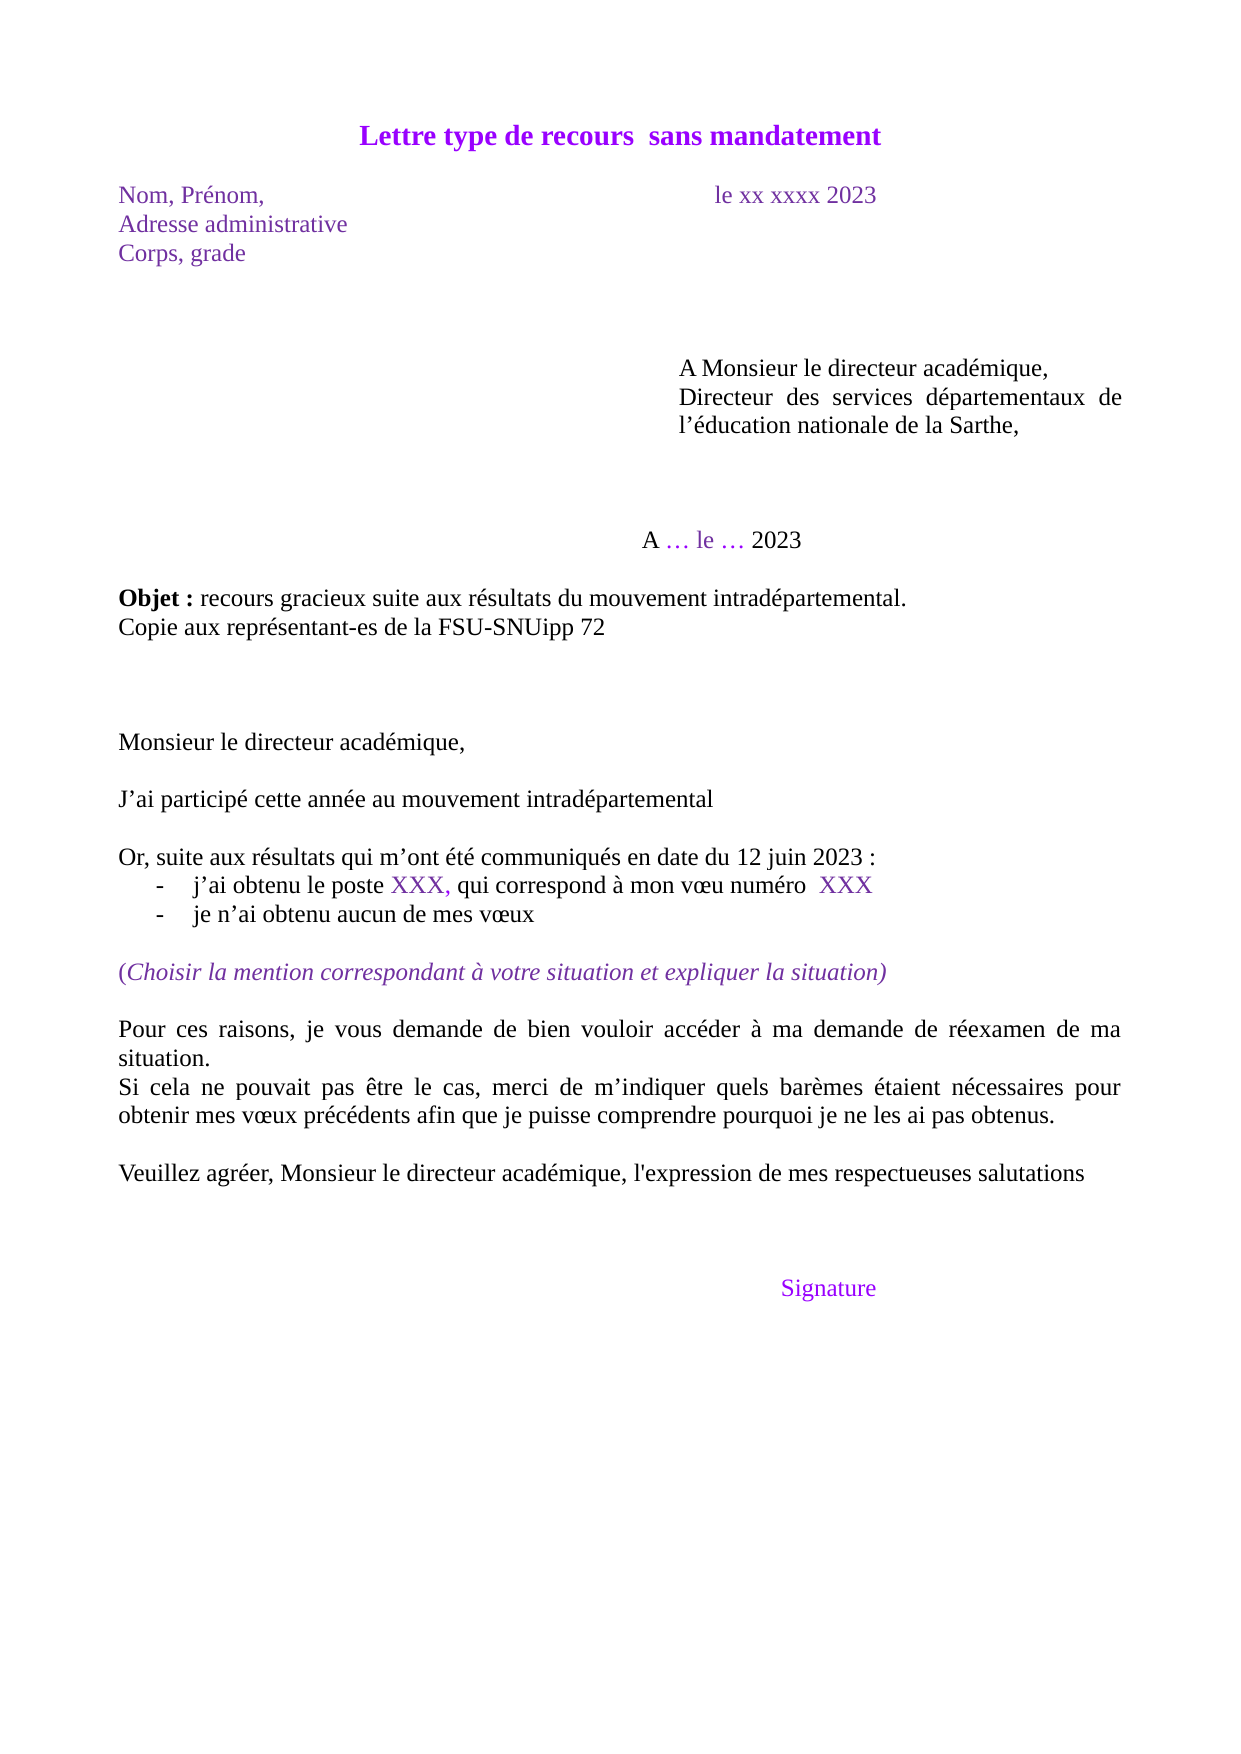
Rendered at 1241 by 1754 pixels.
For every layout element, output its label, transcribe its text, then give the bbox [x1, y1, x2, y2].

text Pour ces raisons, je vous demande de bien vouloir accéder à ma demande de réexamen de ma situation. [118, 1014, 1122, 1072]
text Objet : recours gracieux suite aux résultats du mouvement intradépartemental. [118, 583, 1122, 612]
text (Choisir la mention correspondant à votre situation et expliquer la situation) [118, 957, 1122, 985]
text Corps, grade [118, 238, 1122, 267]
text Directeur des services départementaux de l’éducation nationale de la Sarthe, [678, 382, 1122, 439]
text Copie aux représentant-es de la FSU-SNUipp 72 [118, 612, 1122, 640]
text Lettre type de recours sans mandatement [118, 118, 1122, 152]
text Nom, Prénom, le xx xxxx 2023 [118, 180, 1122, 209]
text A … le … 2023 [118, 525, 1122, 554]
list j’ai obtenu le poste XXX, qui correspond à mon vœu numéro XXX [156, 870, 1122, 899]
text Veuillez agréer, Monsieur le directeur académique, l'expression de mes respectueuses salutations [118, 1158, 1122, 1187]
text Si cela ne pouvait pas être le cas, merci de m’indiquer quels barèmes étaient nécessaires pour obtenir mes vœux précédents afin que je puisse comprendre pourquoi je ne les ai pas obtenus. [118, 1072, 1122, 1129]
text Signature [118, 1273, 1122, 1302]
text Adresse administrative [118, 209, 1122, 238]
text A Monsieur le directeur académique, [678, 353, 1122, 382]
text Or, suite aux résultats qui m’ont été communiqués en date du 12 juin 2023 : [118, 842, 1122, 870]
text J’ai participé cette année au mouvement intradépartemental [118, 784, 1122, 813]
list je n’ai obtenu aucun de mes vœux [156, 899, 1122, 928]
text Monsieur le directeur académique, [118, 727, 1122, 755]
